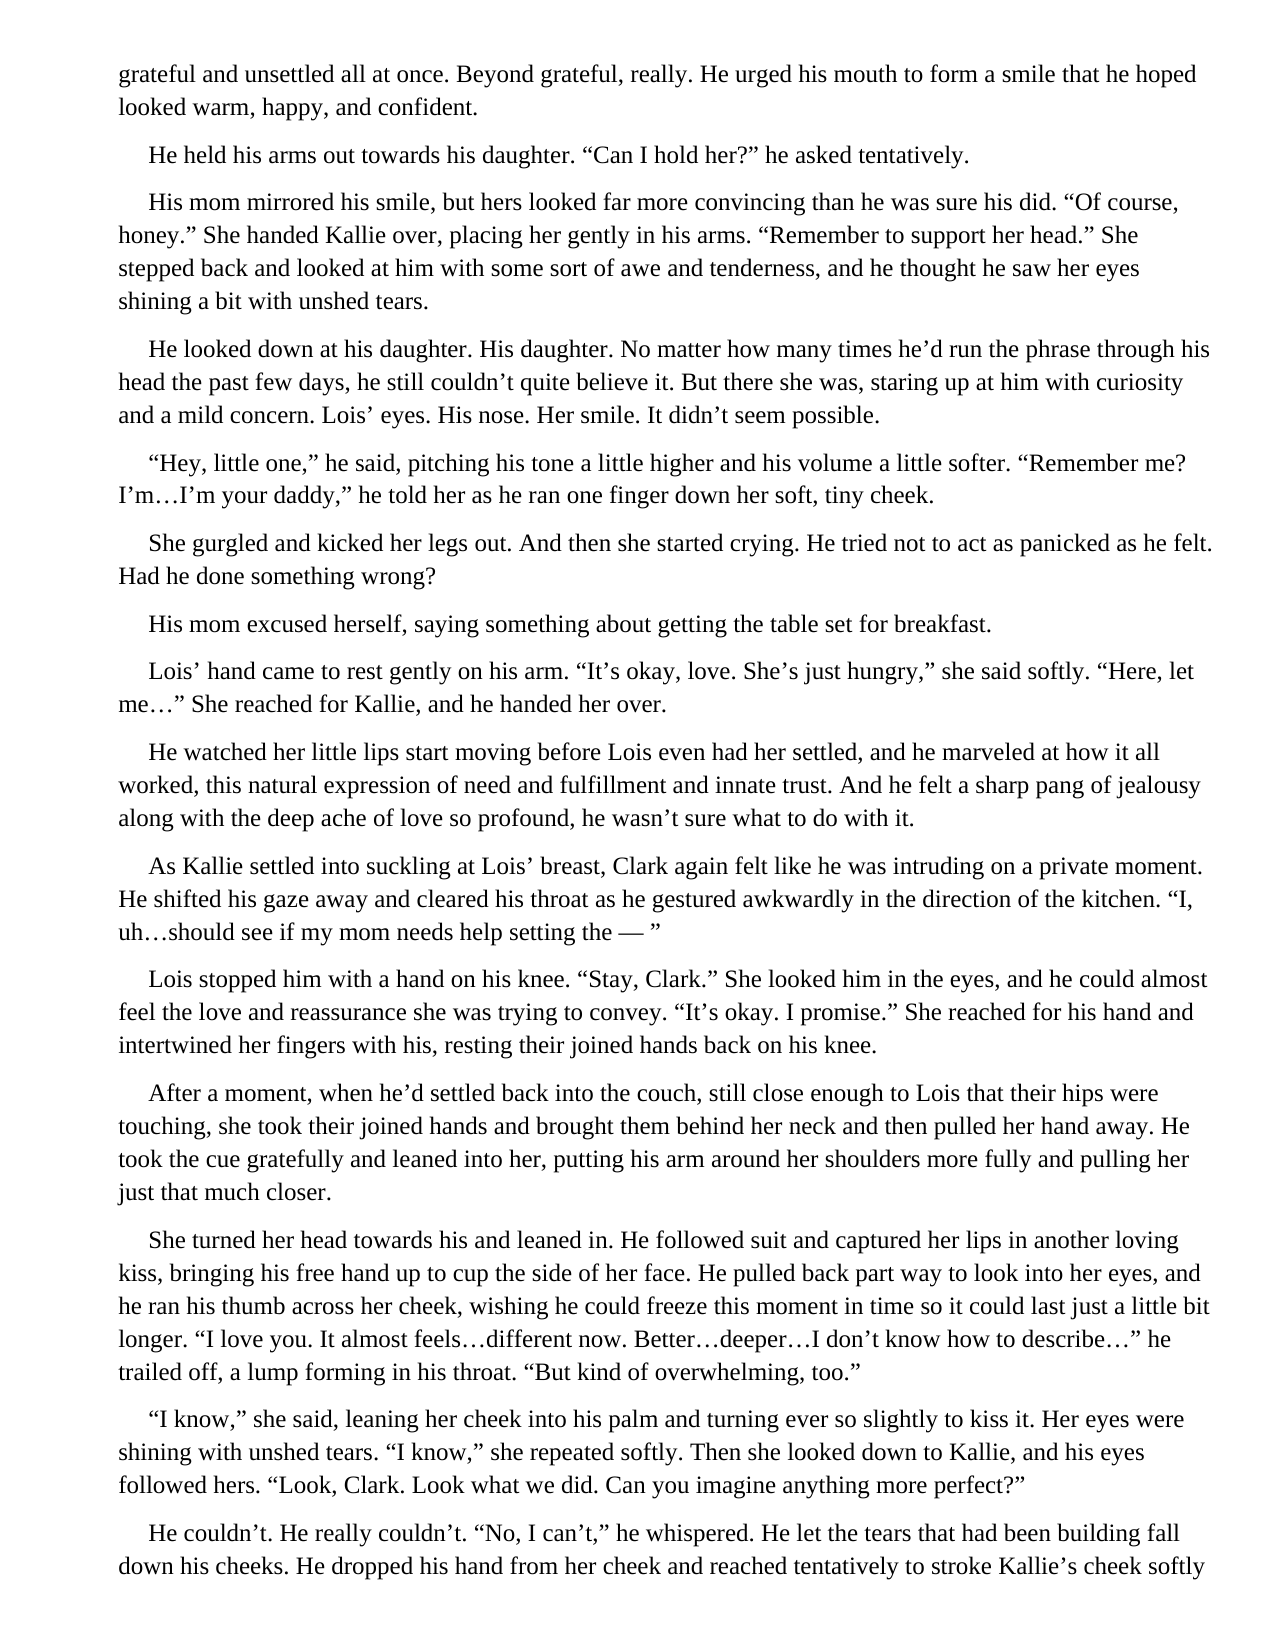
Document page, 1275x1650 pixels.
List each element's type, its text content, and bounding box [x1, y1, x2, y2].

text He couldn’t. He really couldn’t. “No, I can’t,” he whispered. He let the tears that had been building fall down his cheeks. He dropped his hand from her cheek and reached tentatively to stroke Kallie’s cheek softly [118, 1518, 1216, 1580]
text After a moment, when he’d settled back into the couch, still close enough to Lois that their hips were touching, she took their joined hands and brought them behind her neck and then pulled her hand away. He took the cue gratefully and leaned into her, putting his arm around her shoulders more fully and pulling her just that much closer. [118, 1078, 1216, 1206]
text She turned her head towards his and leaned in. He followed suit and captured her lips in another loving kiss, bringing his free hand up to cup the side of her face. He pulled back part way to look into her eyes, and he ran his thumb across her cheek, wishing he could freeze this moment in time so it could last just a little bit longer. “I love you. It almost feels…different now. Better…deeper…I don’t know how to describe…” he trailed off, a lump forming in his throat. “But kind of overwhelming, too.” [118, 1225, 1216, 1386]
text He held his arms out towards his daughter. “Can I hold her?” he asked tentatively. [118, 140, 1216, 168]
text She gurgled and kicked her legs out. And then she started crying. He tried not to act as panicked as he felt. Had he done something wrong? [118, 528, 1216, 590]
text He watched her little lips start moving before Lois even had her settled, and he marveled at how it all worked, this natural expression of need and fulfillment and innate trust. And he felt a sharp pang of jealousy along with the deep ache of love so profound, he wasn’t sure what to do with it. [118, 737, 1216, 832]
text He looked down at his daughter. His daughter. No matter how many times he’d run the phrase through his head the past few days, he still couldn’t quite believe it. But there she was, staring up at him with curiosity and a mild concern. Lois’ eyes. His nose. Her smile. It didn’t seem possible. [118, 334, 1216, 429]
text As Kallie settled into suckling at Lois’ breast, Clark again felt like he was intruding on a private moment. He shifted his gaze away and cleared his throat as he gestured awkwardly in the direction of the kitchen. “I, uh…should see if my mom needs help setting the — ” [118, 851, 1216, 946]
text Lois stopped him with a hand on his knee. “Stay, Clark.” She looked him in the eyes, and he could almost feel the love and reassurance she was trying to convey. “It’s okay. I promise.” She reached for his hand and intertwined her fingers with his, resting their joined hands back on his knee. [118, 964, 1216, 1059]
text “I know,” she said, leaning her cheek into his palm and turning ever so slightly to kiss it. Her eyes were shining with unshed tears. “I know,” she repeated softly. Then she looked down to Kallie, and his eyes followed hers. “Look, Clark. Look what we did. Can you imagine anything more perfect?” [118, 1404, 1216, 1499]
text Lois’ hand came to rest gently on his arm. “It’s okay, love. She’s just hungry,” she said softly. “Here, let me…” She reached for Kallie, and he handed her over. [118, 656, 1216, 718]
text His mom mirrored his smile, but hers looked far more convincing than he was sure his did. “Of course, honey.” She handed Kallie over, placing her gently in his arms. “Remember to support her head.” She stepped back and looked at him with some sort of awe and tenderness, and he thought he saw her eyes shining a bit with unshed tears. [118, 187, 1216, 315]
text “Hey, little one,” he said, pitching his tone a little higher and his volume a little softer. “Remember me? I’m…I’m your daddy,” he told her as he ran one finger down her soft, tiny cheek. [118, 448, 1216, 509]
text grateful and unsettled all at once. Beyond grateful, really. He urged his mouth to form a smile that he hoped looked warm, happy, and confident. [118, 59, 1216, 121]
text His mom excused herself, saying something about getting the table set for breakfast. [118, 609, 1216, 638]
